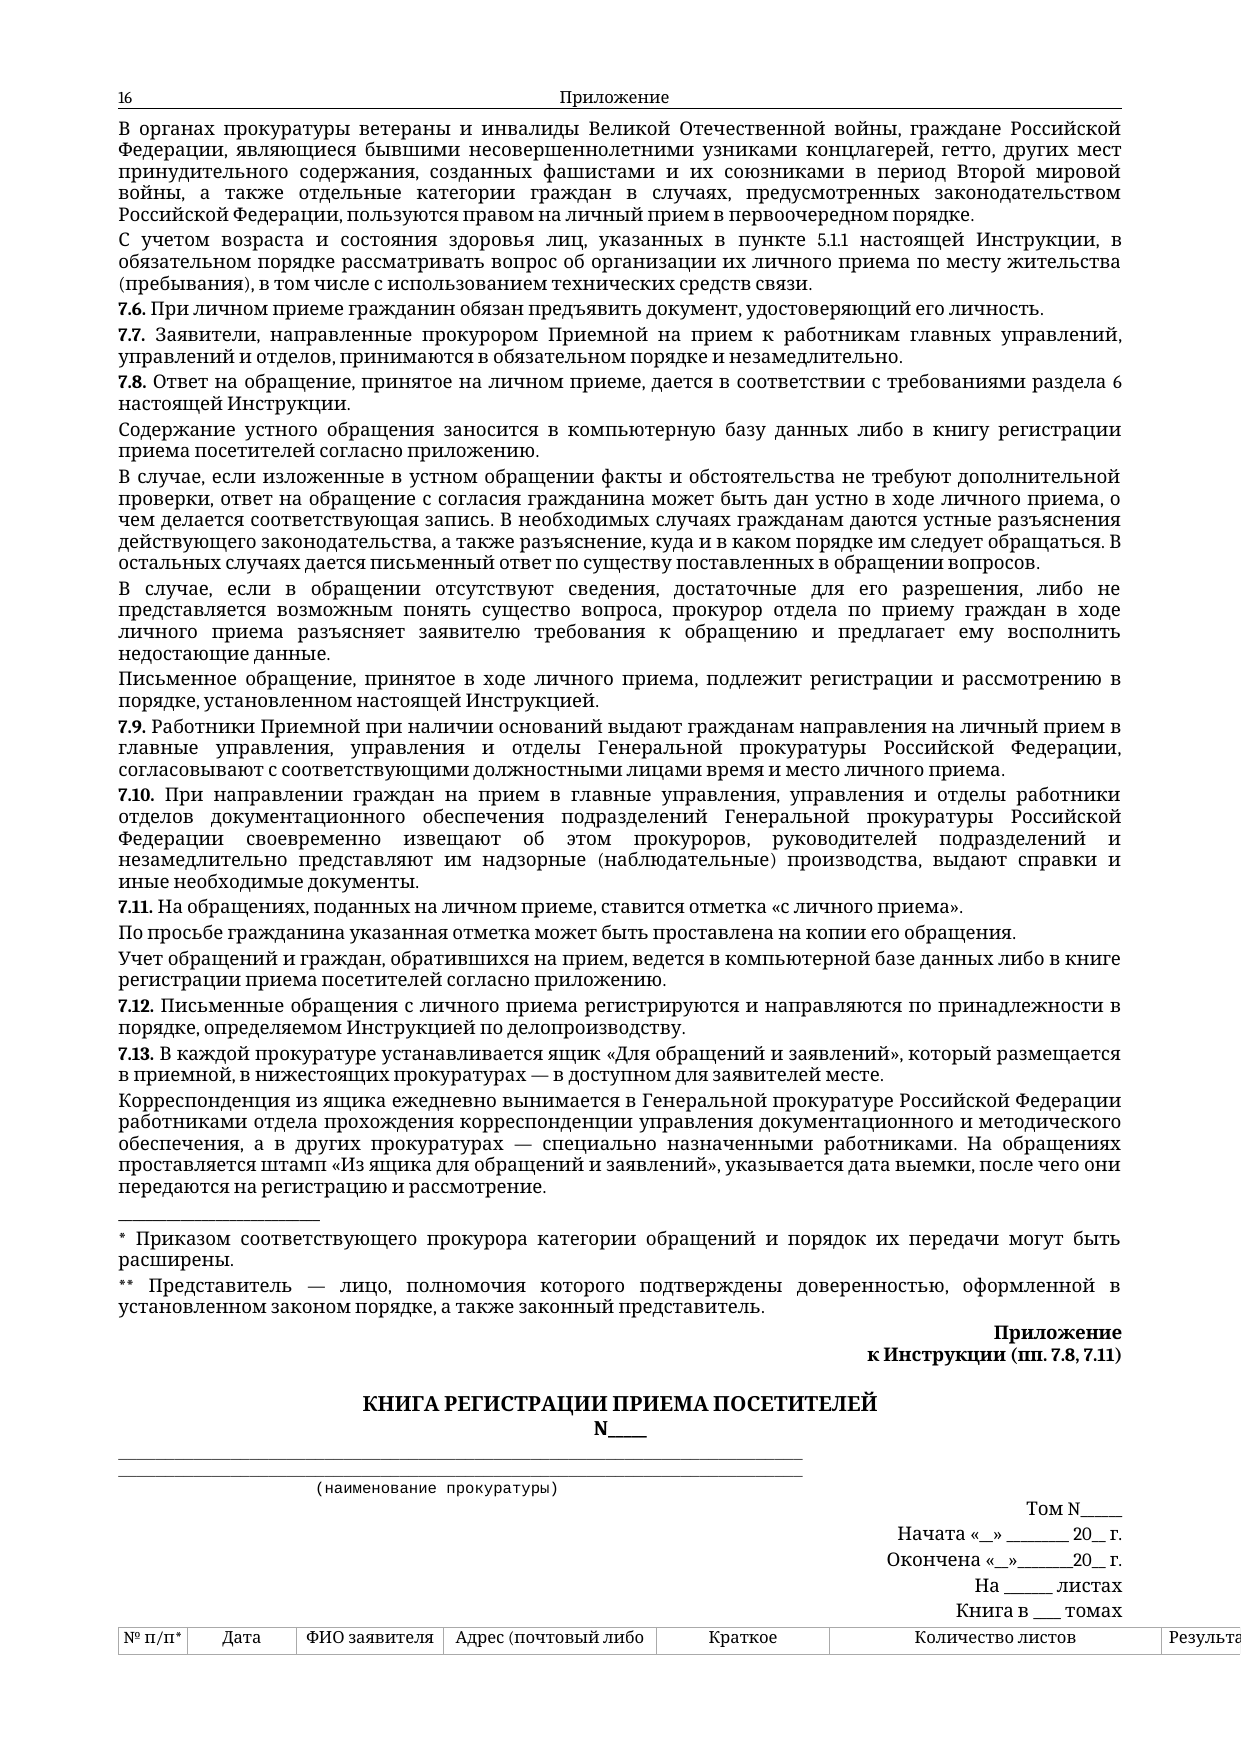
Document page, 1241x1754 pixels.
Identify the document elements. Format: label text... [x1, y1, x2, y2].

text Окончена «__»________20__ г. [118, 1549, 1122, 1571]
text Письменное обращение, принятое в ходе личного приема, подлежит регистрации и рассмотрению в порядке, установленном настоящей Инструкцией. [118, 669, 1122, 712]
text (наименование прокуратуры) [118, 1480, 1122, 1498]
text ** Представитель — лицо, полномочия которого подтверждены доверенностью, оформленной в установленном законом порядке, а также законный представитель. [118, 1275, 1122, 1318]
text 7.10. При направлении граждан на прием в главные управления, управления и отделы работники отделов документационного обеспечения подразделений Генеральной прокуратуры Российской Федерации своевременно извещают об этом прокуроров, руководителей подразделений и незамедлительно представляют им надзорные (наблюдательные) производства, выдают справки и иные необходимые документы. [118, 785, 1122, 893]
text Учет обращений и граждан, обратившихся на прием, ведется в компьютерной базе данных либо в книге регистрации приема посетителей согласно приложению. [118, 948, 1122, 992]
table_header Результат приема (принято обращение, разъяснено) [1162, 1628, 1240, 1654]
table_header Количество листов [830, 1628, 1161, 1654]
text По просьбе гражданина указанная отметка может быть проставлена на копии его обращения. [118, 923, 1122, 944]
text Начата «__» _________ 20__ г. [118, 1524, 1122, 1545]
text 7.9. Работники Приемной при наличии оснований выдают гражданам направления на личный прием в главные управления, управления и отделы Генеральной прокуратуры Российской Федерации, согласовывают с соответствующими должностными лицами время и место личного приема. [118, 716, 1122, 781]
text 7.8. Ответ на обращение, принятое на личном приеме, дается в соответствии с требованиями раздела 6 настоящей Инструкции. [118, 372, 1122, 415]
text 7.6. При личном приеме гражданин обязан предъявить документ, удостоверяющий его личность. [118, 299, 1122, 320]
text На _______ листах [118, 1575, 1122, 1597]
table_header Адрес (почтовый либо [444, 1628, 656, 1654]
text С учетом возраста и состояния здоровья лиц, указанных в пункте 5.1.1 настоящей Инструкции, в обязательном порядке рассматривать вопрос об организации их личного приема по месту жительства (пребывания), в том числе с использованием технических средств связи. [118, 230, 1122, 295]
text _________________________________________________________________________ [118, 1463, 1122, 1480]
table_header Дата [188, 1628, 296, 1654]
text 7.7. Заявители, направленные прокурором Приемной на прием к работникам главных управлений, управлений и отделов, принимаются в обязательном порядке и незамедлительно. [118, 324, 1122, 368]
table_header ФИО заявителя [297, 1628, 443, 1654]
text Приложение к Инструкции (пп. 7.8, 7.11) [118, 1323, 1122, 1366]
text 7.11. На обращениях, поданных на личном приеме, ставится отметка «с личного приема». [118, 897, 1122, 918]
text * Приказом соответствующего прокурора категории обращений и порядок их передачи могут быть расширены. [118, 1228, 1122, 1271]
text В случае, если в обращении отсутствуют сведения, достаточные для его разрешения, либо не представляется возможным понять существо вопроса, прокурор отдела по приему граждан в ходе личного приема разъясняет заявителю требования к обращению и предлагает ему восполнить недостающие данные. [118, 578, 1122, 665]
text _____________________________ [118, 1202, 1122, 1224]
table_header № п/п* [119, 1628, 187, 1654]
text 7.13. В каждой прокуратуре устанавливается ящик «Для обращений и заявлений», который размещается в приемной, в нижестоящих прокуратурах — в доступном для заявителей месте. [118, 1043, 1122, 1086]
text Том N______ [118, 1498, 1122, 1520]
text _________________________________________________________________________ [118, 1445, 1122, 1463]
text 7.12. Письменные обращения с личного приема регистрируются и направляются по принадлежности в порядке, определяемом Инструкцией по делопроизводству. [118, 996, 1122, 1039]
table_header Краткое [657, 1628, 829, 1654]
text В органах прокуратуры ветераны и инвалиды Великой Отечественной войны, граждане Российской Федерации, являющиеся бывшими несовершеннолетними узниками концлагерей, гетто, других мест принудительного содержания, созданных фашистами и их союзниками в период Второй мировой войны, а также отдельные категории граждан в случаях, предусмотренных законодательством Российской Федерации, пользуются правом на личный прием в первоочередном порядке. [118, 118, 1122, 226]
text Книга в ____ томах [118, 1601, 1122, 1623]
subtitle КНИГА РЕГИСТРАЦИИ ПРИЕМА ПОСЕТИТЕЛЕЙ N_____ [118, 1393, 1122, 1441]
text Корреспонденция из ящика ежедневно вынимается в Генеральной прокуратуре Российской Федерации работниками отдела прохождения корреспонденции управления документационного и методического обеспечения, а в других прокуратурах — специально назначенными работниками. На обращениях проставляется штамп «Из ящика для обращений и заявлений», указывается дата выемки, после чего они передаются на регистрацию и рассмотрение. [118, 1090, 1122, 1198]
text В случае, если изложенные в устном обращении факты и обстоятельства не требуют дополнительной проверки, ответ на обращение с согласия гражданина может быть дан устно в ходе личного приема, о чем делается соответствующая запись. В необходимых случаях гражданам даются устные разъяснения действующего законодательства, а также разъяснение, куда и в каком порядке им следует обращаться. В остальных случаях дается письменный ответ по существу поставленных в обращении вопросов. [118, 466, 1122, 574]
text Содержание устного обращения заносится в компьютерную базу данных либо в книгу регистрации приема посетителей согласно приложению. [118, 419, 1122, 462]
